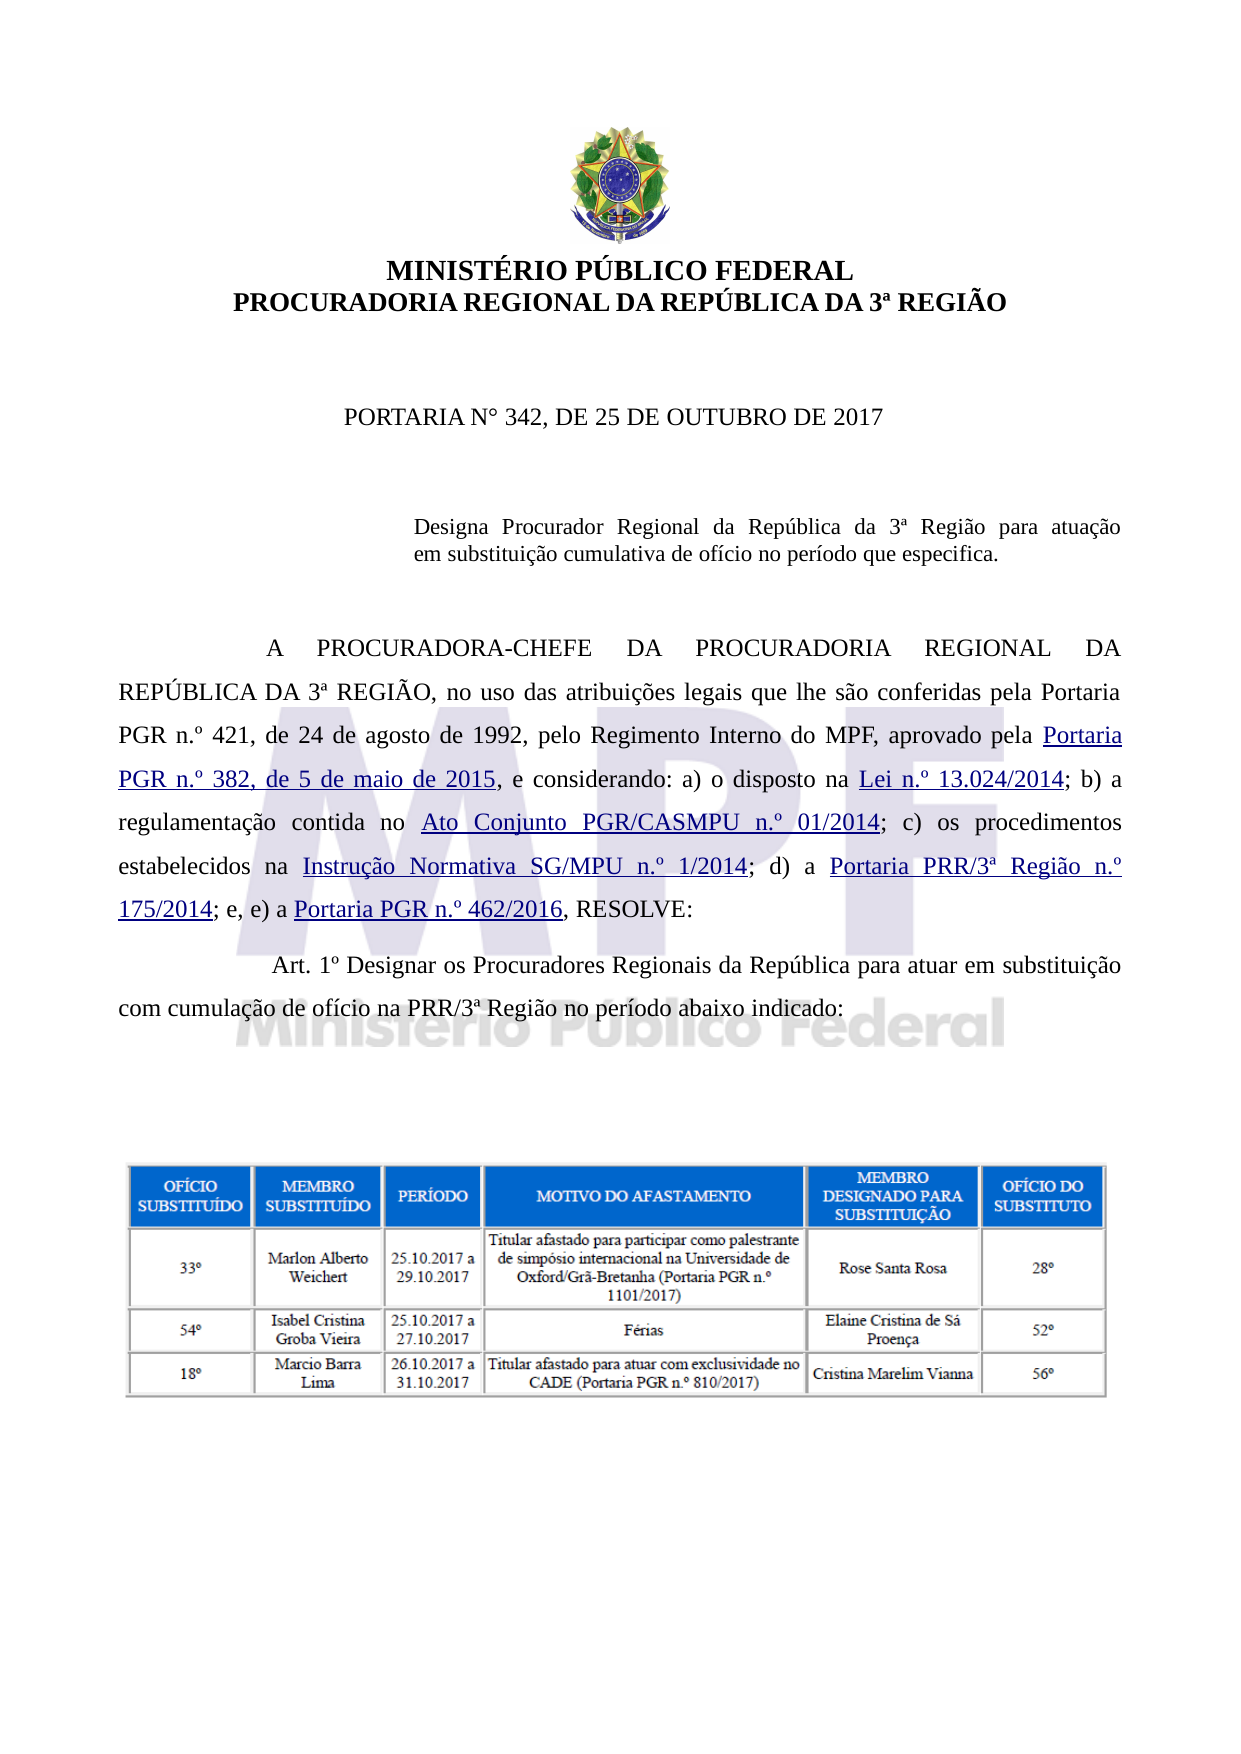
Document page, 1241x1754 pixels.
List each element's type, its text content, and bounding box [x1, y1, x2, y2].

picture [236, 923, 1004, 949]
text PORTARIA N° 342, DE 25 DE OUTUBRO DE 2017 [118, 402, 1122, 431]
text Designa Procurador Regional da República da 3ª Região para atuação em substituição cumulativa de ofício no período que especifica. [413, 513, 1122, 566]
picture [118, 1159, 1123, 1415]
picture [236, 1022, 1004, 1047]
text Art. 1º Designar os Procuradores Regionais da República para atuar em substituição com cumulação de ofício na PRR/3ª Região no período abaixo indicado: [118, 949, 1122, 1022]
text A PROCURADORA-CHEFE DA PROCURADORIA REGIONAL DA REPÚBLICA DA 3ª REGIÃO, no uso das atribuições legais que lhe são conferidas pela Portaria PGR n.º 421, de 24 de agosto de 1992, pelo Regimento Interno do MPF, aprovado pela Portaria PGR n.º 382, de 5 de maio de 2015, e considerando: a) o disposto na Lei n.º 13.024/2014; b) a regulamentação contida no Ato Conjunto PGR/CASMPU n.º 01/2014; c) os procedimentos estabelecidos na Instrução Normativa SG/MPU n.º 1/2014; d) a Portaria PRR/3ª Região n.º 175/2014; e, e) a Portaria PGR n.º 462/2016, RESOLVE: [118, 633, 1122, 923]
